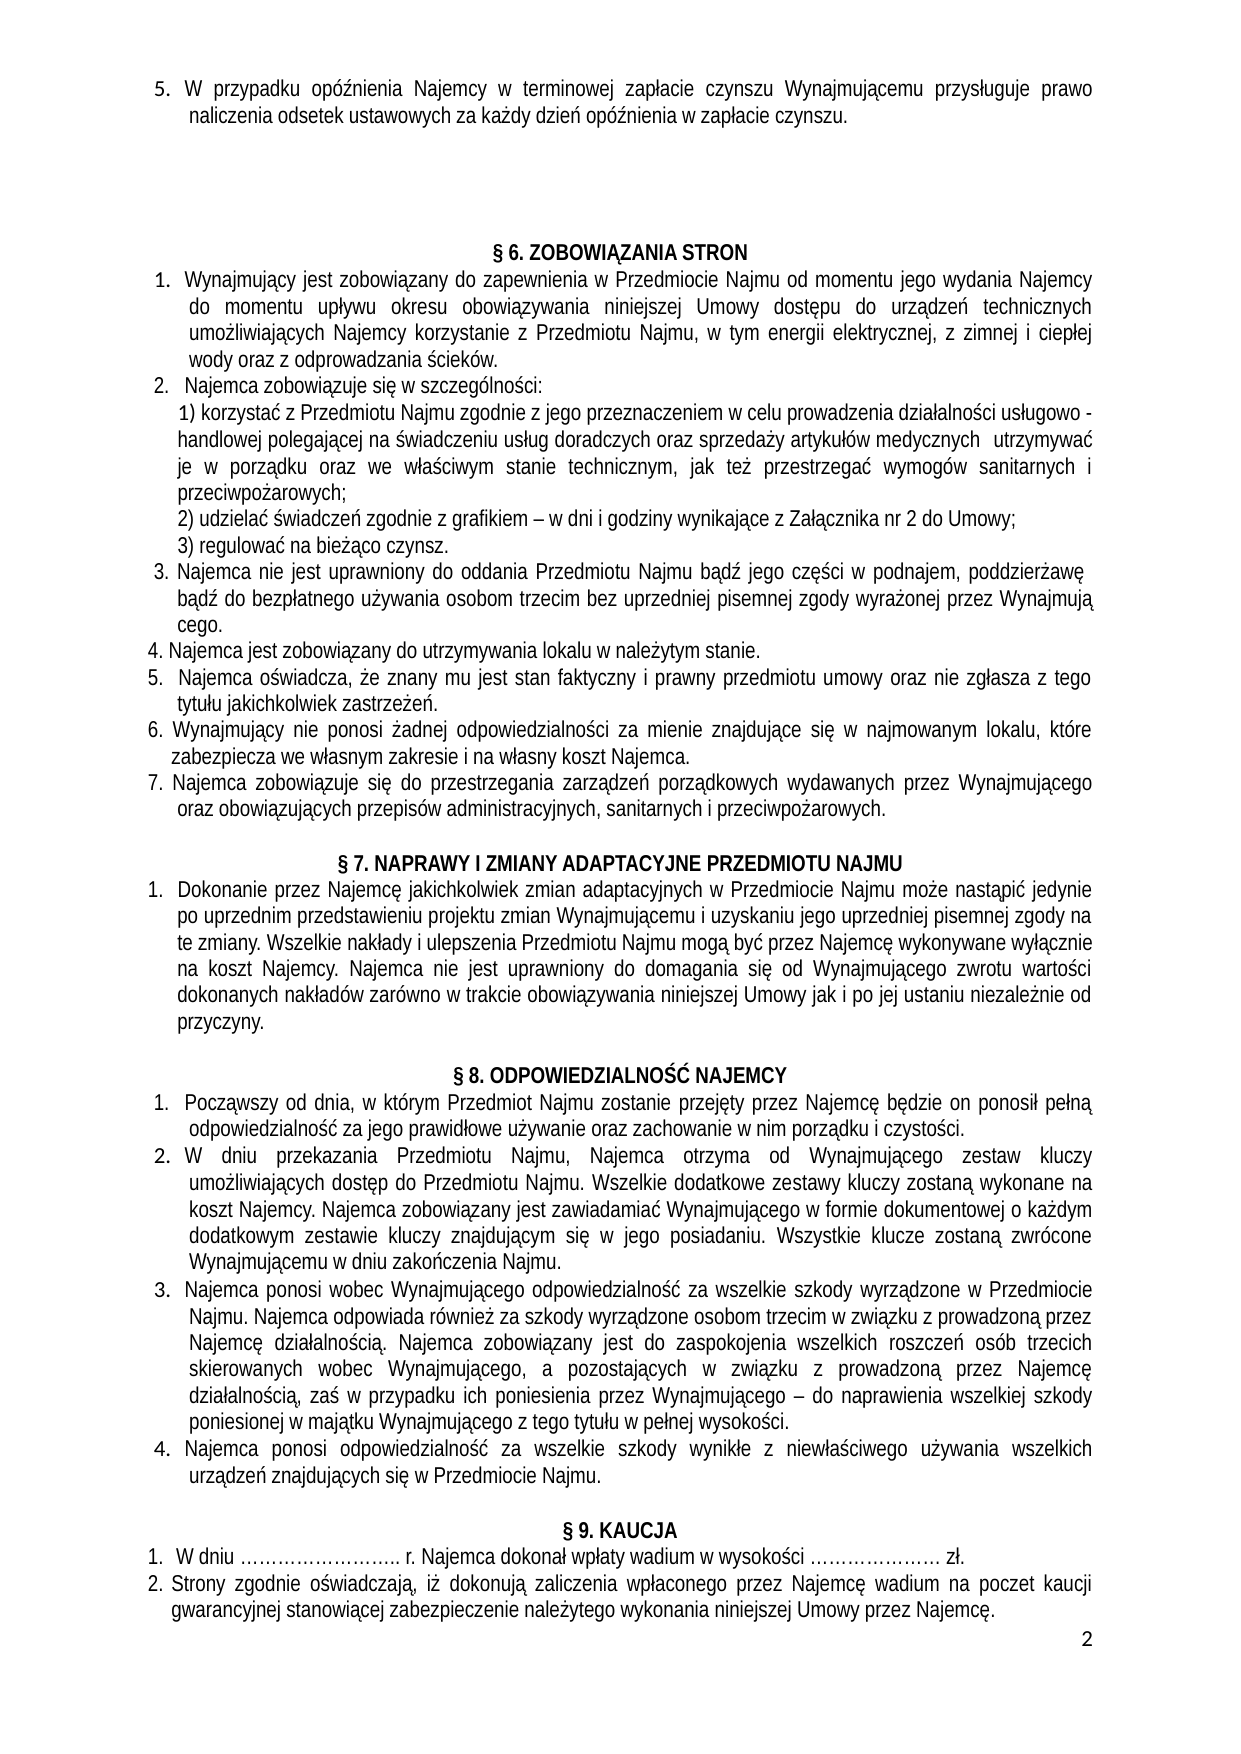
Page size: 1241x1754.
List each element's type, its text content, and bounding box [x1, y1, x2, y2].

list udzielać świadczeń zgodnie z grafikiem – w dni i godziny wynikające z Załącznika nr 2 do Umowy; [177, 505, 1093, 532]
list 4. Najemca jest zobowiązany do utrzymywania lokalu w należytym stanie. [148, 637, 1093, 663]
text § 8. ODPOWIEDZIALNOŚĆ NAJEMCY [148, 1062, 1093, 1088]
list W dniu …………………….. r. Najemca dokonał wpłaty wadium w wysokości ………………… zł. [148, 1543, 1093, 1569]
list Najemca ponosi odpowiedzialność za wszelkie szkody wynikłe z niewłaściwego używania wszelkich urządzeń znajdujących się w Przedmiocie Najmu. [153, 1434, 1093, 1489]
text § 7. NAPRAWY I ZMIANY ADAPTACYJNE PRZEDMIOTU NAJMU [148, 850, 1093, 876]
list Począwszy od dnia, w którym Przedmiot Najmu zostanie przejęty przez Najemcę będzie on ponosił pełną odpowiedzialność za jego prawidłowe używanie oraz zachowanie w nim porządku i czystości. [153, 1088, 1093, 1141]
text § 9. KAUCJA [148, 1517, 1093, 1543]
list Najemca zobowiązuje się w szczególności: [153, 372, 1093, 398]
list 6. Wynajmujący nie ponosi żadnej odpowiedzialności za mienie znajdujące się w najmowanym lokalu, które zabezpiecza we własnym zakresie i na własny koszt Najemca. [148, 716, 1093, 769]
text § 6. ZOBOWIĄZANIA STRON [148, 238, 1093, 265]
list 7. Najemca zobowiązuje się do przestrzegania zarządzeń porządkowych wydawanych przez Wynajmującego oraz obowiązujących przepisów administracyjnych, sanitarnych i przeciwpożarowych. [148, 769, 1093, 822]
list 5. Najemca oświadcza, że znany mu jest stan faktyczny i prawny przedmiotu umowy oraz nie zgłasza z tego tytułu jakichkolwiek zastrzeżeń. [148, 663, 1093, 716]
list Wynajmujący jest zobowiązany do zapewnienia w Przedmiocie Najmu od momentu jego wydania Najemcy do momentu upływu okresu obowiązywania niniejszej Umowy dostępu do urządzeń technicznych umożliwiających Najemcy korzystanie z Przedmiotu Najmu, w tym energii elektrycznej, z zimnej i ciepłej wody oraz z odprowadzania ścieków. [153, 265, 1093, 372]
list regulować na bieżąco czynsz. [177, 532, 1093, 558]
text 1. Dokonanie przez Najemcę jakichkolwiek zmian adaptacyjnych w Przedmiocie Najmu może nastąpić jedynie po uprzednim przedstawieniu projektu zmian Wynajmującemu i uzyskaniu jego uprzedniej pisemnej zgody na te zmiany. Wszelkie nakłady i ulepszenia Przedmiotu Najmu mogą być przez Najemcę wykonywane wyłącznie na koszt Najemcy. Najemca nie jest uprawniony do domagania się od Wynajmującego zwrotu wartości dokonanych nakładów zarówno w trakcie obowiązywania niniejszej Umowy jak i po jej ustaniu niezależnie od przyczyny. [148, 876, 1093, 1034]
list W przypadku opóźnienia Najemcy w terminowej zapłacie czynszu Wynajmującemu przysługuje prawo naliczenia odsetek ustawowych za każdy dzień opóźnienia w zapłacie czynszu. [153, 74, 1093, 128]
list 3. Najemca nie jest uprawniony do oddania Przedmiotu Najmu bądź jego części w podnajem, poddzierżawę bądź do bezpłatnego używania osobom trzecim bez uprzedniej pisemnej zgody wyrażonej przez Wynajmują cego. [130, 558, 1093, 637]
list Strony zgodnie oświadczają, iż dokonują zaliczenia wpłaconego przez Najemcę wadium na poczet kaucji gwarancyjnej stanowiącej zabezpieczenie należytego wykonania niniejszej Umowy przez Najemcę. [148, 1569, 1093, 1622]
list korzystać z Przedmiotu Najmu zgodnie z jego przeznaczeniem w celu prowadzenia działalności usługowo - handlowej polegającej na świadczeniu usług doradczych oraz sprzedaży artykułów medycznych utrzymywać je w porządku oraz we właściwym stanie technicznym, jak też przestrzegać wymogów sanitarnych i przeciwpożarowych; [177, 398, 1093, 505]
list Najemca ponosi wobec Wynajmującego odpowiedzialność za wszelkie szkody wyrządzone w Przedmiocie Najmu. Najemca odpowiada również za szkody wyrządzone osobom trzecim w związku z prowadzoną przez Najemcę działalnością. Najemca zobowiązany jest do zaspokojenia wszelkich roszczeń osób trzecich skierowanych wobec Wynajmującego, a pozostających w związku z prowadzoną przez Najemcę działalnością, zaś w przypadku ich poniesienia przez Wynajmującego – do naprawienia wszelkiej szkody poniesionej w majątku Wynajmującego z tego tytułu w pełnej wysokości. [153, 1275, 1093, 1434]
list W dniu przekazania Przedmiotu Najmu, Najemca otrzyma od Wynajmującego zestaw kluczy umożliwiających dostęp do Przedmiotu Najmu. Wszelkie dodatkowe ze­stawy kluczy zostaną wykonane na koszt Najemcy. Najemca zobowiązany jest zawiadamiać Wynajmującego w formie dokumentowej o każdym dodatkowym zestawie kluczy znajdującym się w jego posiadaniu. Wszystkie klucze zostaną zwrócone Wynajmującemu w dniu zakończenia Najmu. [153, 1141, 1093, 1275]
